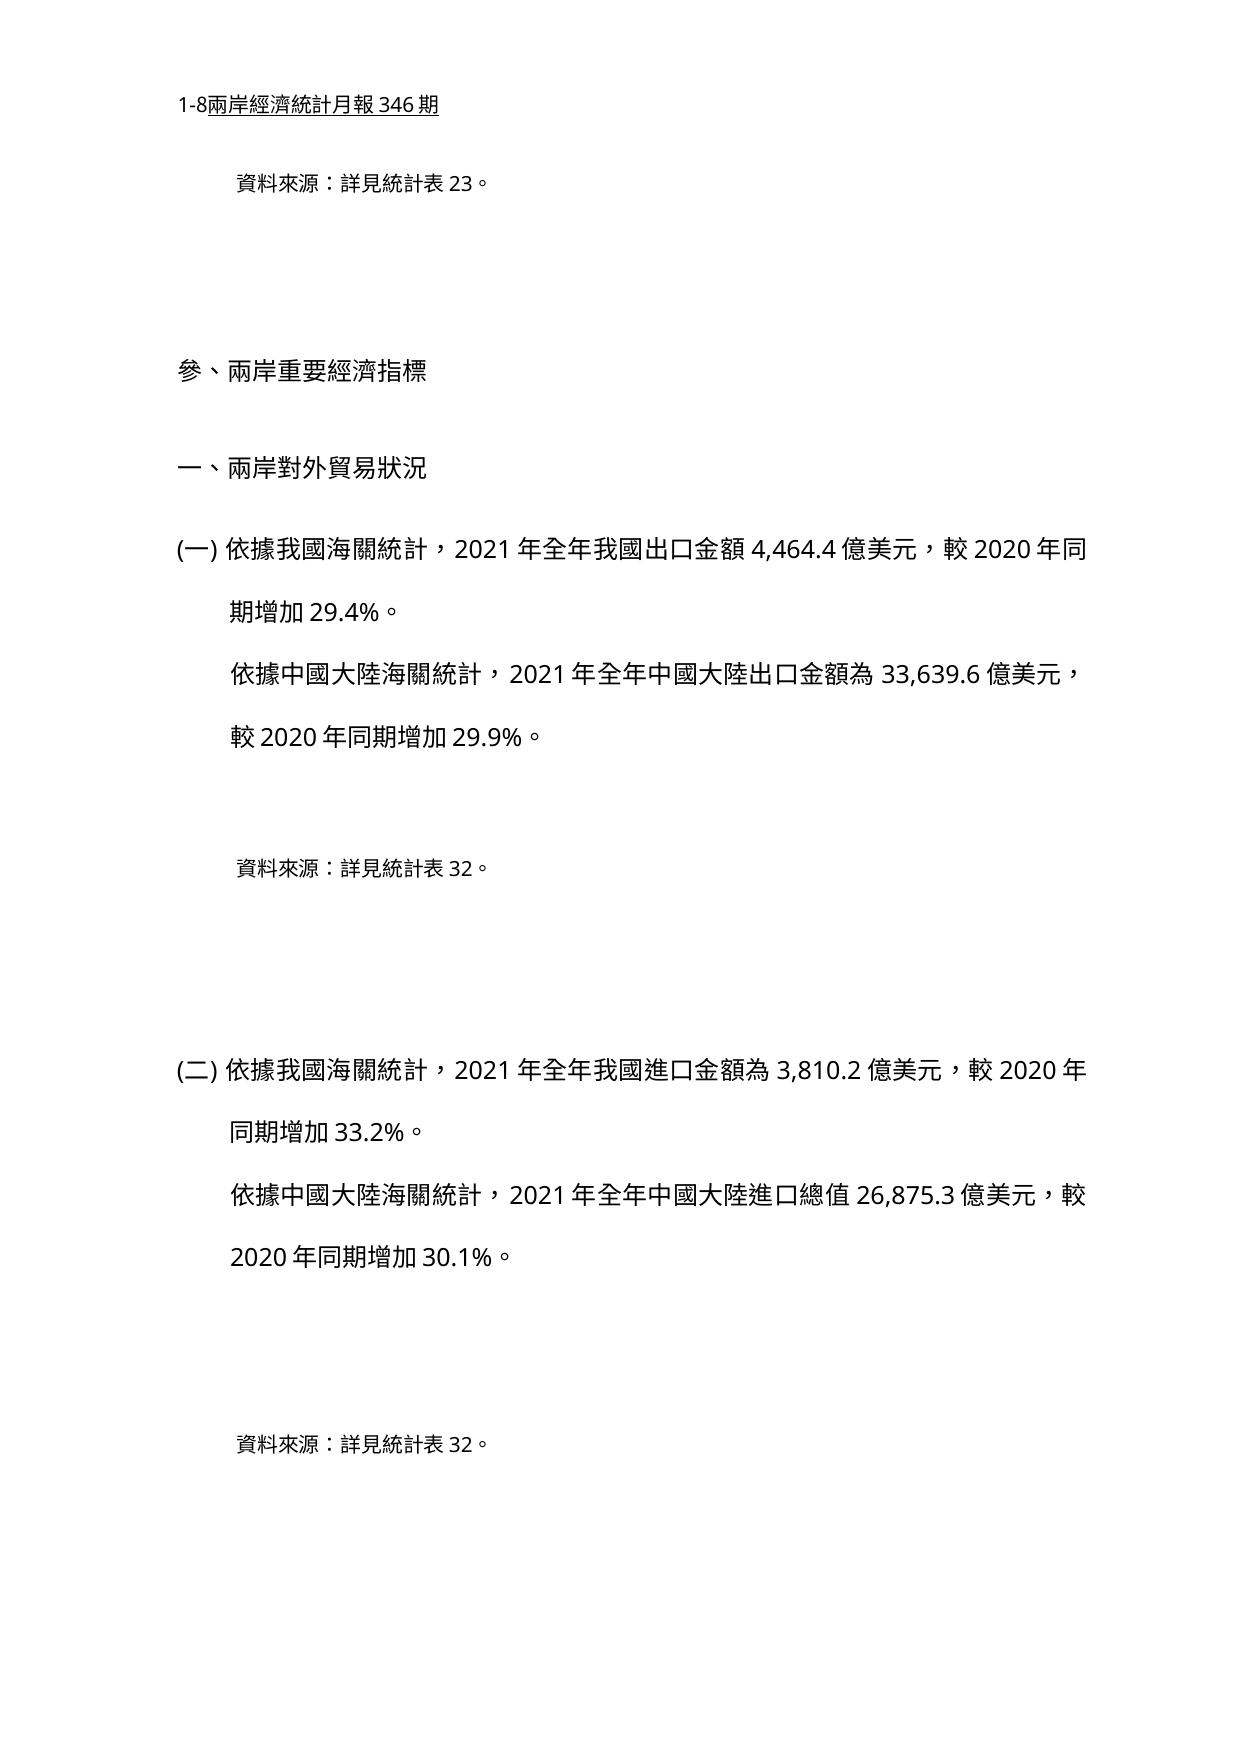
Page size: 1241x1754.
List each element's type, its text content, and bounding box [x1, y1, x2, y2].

text (一) 依據我國海關統計，2021年全年我國出口金額4,464.4億美元，較2020年同期增加29.4%。 [177, 506, 1087, 631]
text 依據中國大陸海關統計，2021年全年中國大陸進口總值26,875.3億美元，較2020年同期增加30.1%。 [230, 1152, 1087, 1277]
text 參、兩岸重要經濟指標 [177, 328, 1087, 391]
text 一、兩岸對外貿易狀況 [177, 425, 1087, 487]
text 資料來源：詳見統計表23。 [177, 141, 1087, 203]
text 資料來源：詳見統計表32。 [177, 1402, 1087, 1464]
text 資料來源：詳見統計表32。 [236, 853, 1087, 883]
text (二) 依據我國海關統計，2021年全年我國進口金額為3,810.2億美元，較2020年同期增加33.2%。 [177, 1027, 1087, 1152]
text 依據中國大陸海關統計，2021年全年中國大陸出口金額為33,639.6億美元，較2020年同期增加29.9%。 [230, 631, 1087, 756]
